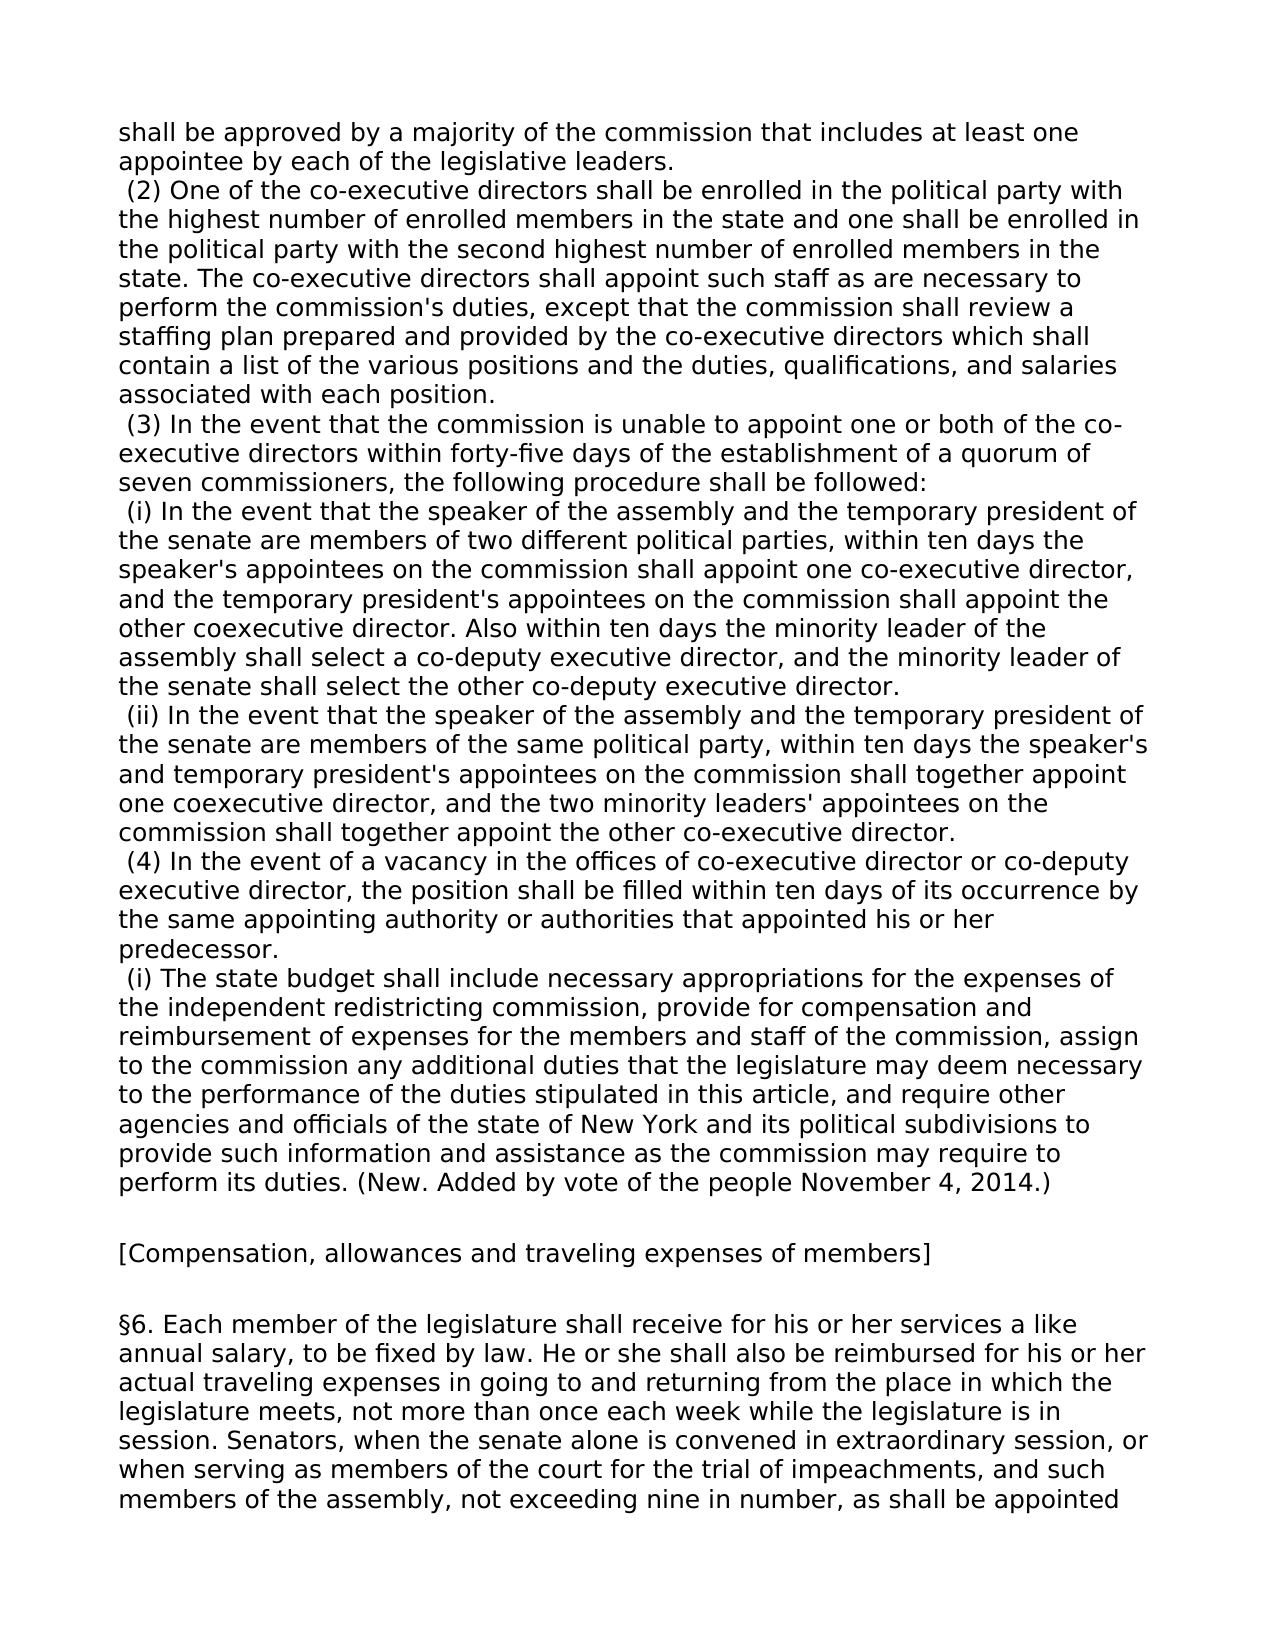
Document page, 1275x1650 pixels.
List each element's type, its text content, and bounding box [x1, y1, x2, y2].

text shall be approved by a majority of the commission that includes at least one appointee by each of the legislative leaders. (2) One of the co-executive directors shall be enrolled in the political party with the highest number of enrolled members in the state and one shall be enrolled in the political party with the second highest number of enrolled members in the state. The co-executive directors shall appoint such staff as are necessary to perform the commission's duties, except that the commission shall review a staffing plan prepared and provided by the co-executive directors which shall contain a list of the various positions and the duties, qualifications, and salaries associated with each position. (3) In the event that the commission is unable to appoint one or both of the co­executive directors within forty-five days of the establishment of a quorum of seven commissioners, the following procedure shall be followed: (i) In the event that the speaker of the assembly and the temporary president of the senate are members of two different political parties, within ten days the speaker's appointees on the commission shall appoint one co-executive director, and the temporary president's appointees on the commission shall appoint the other co­executive director. Also within ten days the minority leader of the assembly shall select a co-deputy executive director, and the minority leader of the senate shall select the other co-deputy executive director. (ii) In the event that the speaker of the assembly and the temporary president of the senate are members of the same political party, within ten days the speaker's and temporary president's appointees on the commission shall together appoint one co­executive director, and the two minority leaders' appointees on the commission shall together appoint the other co-executive director. (4) In the event of a vacancy in the offices of co-executive director or co-deputy executive director, the position shall be filled within ten days of its occurrence by the same appointing authority or authorities that appointed his or her predecessor. (i) The state budget shall include necessary appropriations for the expenses of the independent redistricting commission, provide for compensation and reimbursement of expenses for the members and staff of the commission, assign to the commission any additional duties that the legislature may deem necessary to the performance of the duties stipulated in this article, and require other agencies and officials of the state of New York and its political subdivisions to provide such information and assistance as the commission may require to perform its duties. (New. Added by vote of the people November 4, 2014.) [118, 118, 1157, 1226]
text [Compensation, allowances and traveling expenses of members] [118, 1239, 1157, 1297]
text §6. Each member of the legislature shall receive for his or her services a like annual salary, to be fixed by law. He or she shall also be reimbursed for his or her actual traveling expenses in going to and returning from the place in which the legislature meets, not more than once each week while the legislature is in session. Senators, when the senate alone is convened in extraordinary session, or when serving as members of the court for the trial of impeachments, and such members of the assembly, not exceeding nine in number, as shall be appointed [118, 1310, 1157, 1514]
